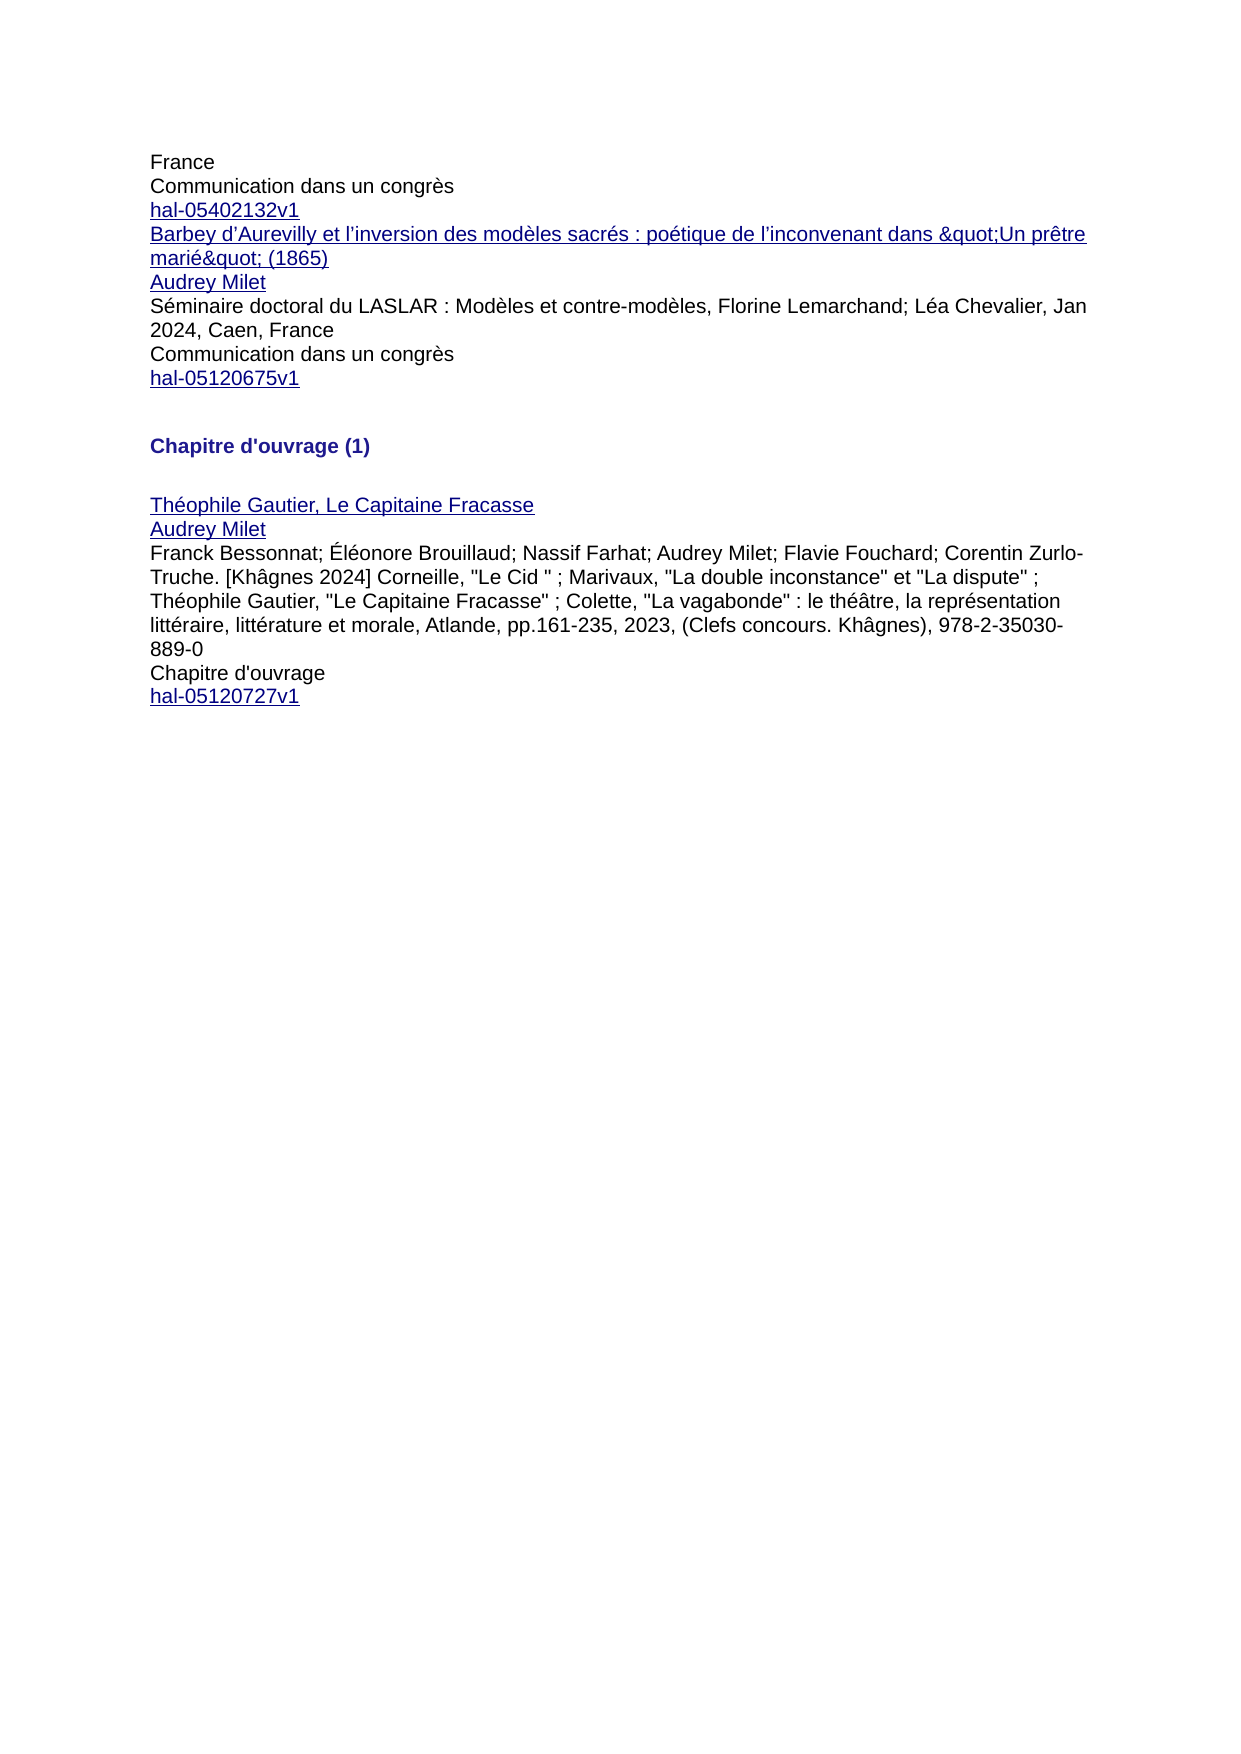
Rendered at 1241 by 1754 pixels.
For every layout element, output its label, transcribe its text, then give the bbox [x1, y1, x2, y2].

table_cell Barbey d’Aurevilly et l’inversion des modèles sacrés : poétique de l’inconvenant dans &quot;Un prêtre marié&quot; (1865) Audrey Milet Séminaire doctoral du LASLAR : Modèles et contre-modèles, Florine Lemarchand; Léa Chevalier, Jan 2024, Caen, France Communication dans un congrès hal-05120675v1 [150, 222, 1090, 389]
table_header Théophile Gautier, Le Capitaine Fracasse Audrey Milet Franck Bessonnat; Éléonore Brouillaud; Nassif Farhat; Audrey Milet; Flavie Fouchard; Corentin Zurlo-Truche. [Khâgnes 2024] Corneille, "Le Cid " ; Marivaux, "La double inconstance" et "La dispute" ; Théophile Gautier, "Le Capitaine Fracasse" ; Colette, "La vagabonde" : le théâtre, la représentation littéraire, littérature et morale, Atlande, pp.161-235, 2023, (Clefs concours. Khâgnes), 978-2-35030-889-0 Chapitre d'ouvrage hal-05120727v1 [150, 493, 1090, 708]
table_cell France Communication dans un congrès hal-05402132v1 [150, 150, 1090, 222]
subtitle Chapitre d'ouvrage (1) [150, 434, 1090, 458]
